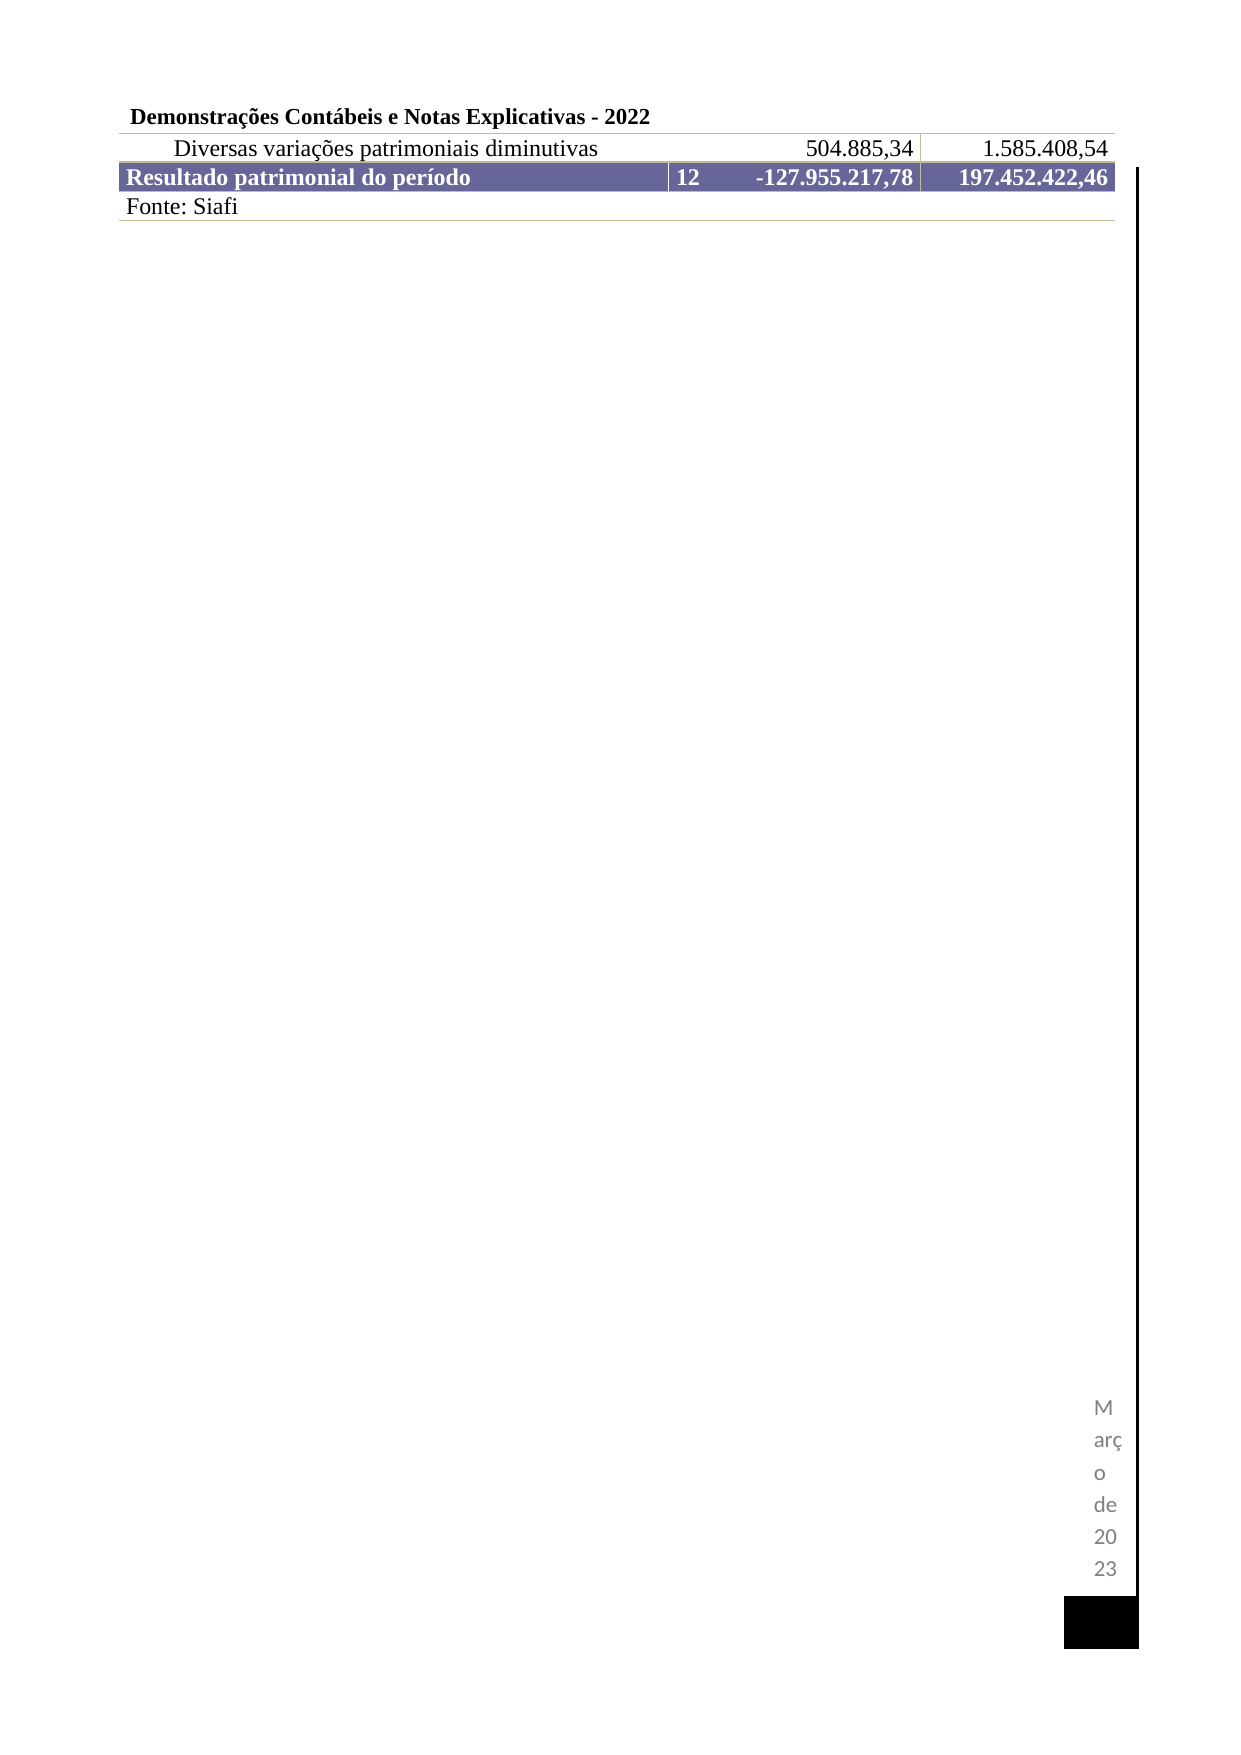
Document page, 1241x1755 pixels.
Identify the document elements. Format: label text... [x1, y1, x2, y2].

table_cell [726, 192, 921, 219]
table_cell Diversas variações patrimoniais diminutivas [119, 134, 668, 161]
table_cell [921, 192, 1115, 219]
table_cell 197.452.422,46 [921, 163, 1115, 191]
table_cell 504.885,34 [726, 134, 920, 161]
table_cell [669, 134, 726, 161]
table_cell Resultado patrimonial do período [119, 163, 668, 191]
table_cell [669, 192, 726, 219]
table_cell 1.585.408,54 [921, 134, 1115, 161]
table_cell Fonte: Siafi [119, 192, 668, 219]
table_cell 12 [669, 163, 726, 191]
table_cell -127.955.217,78 [726, 163, 920, 191]
